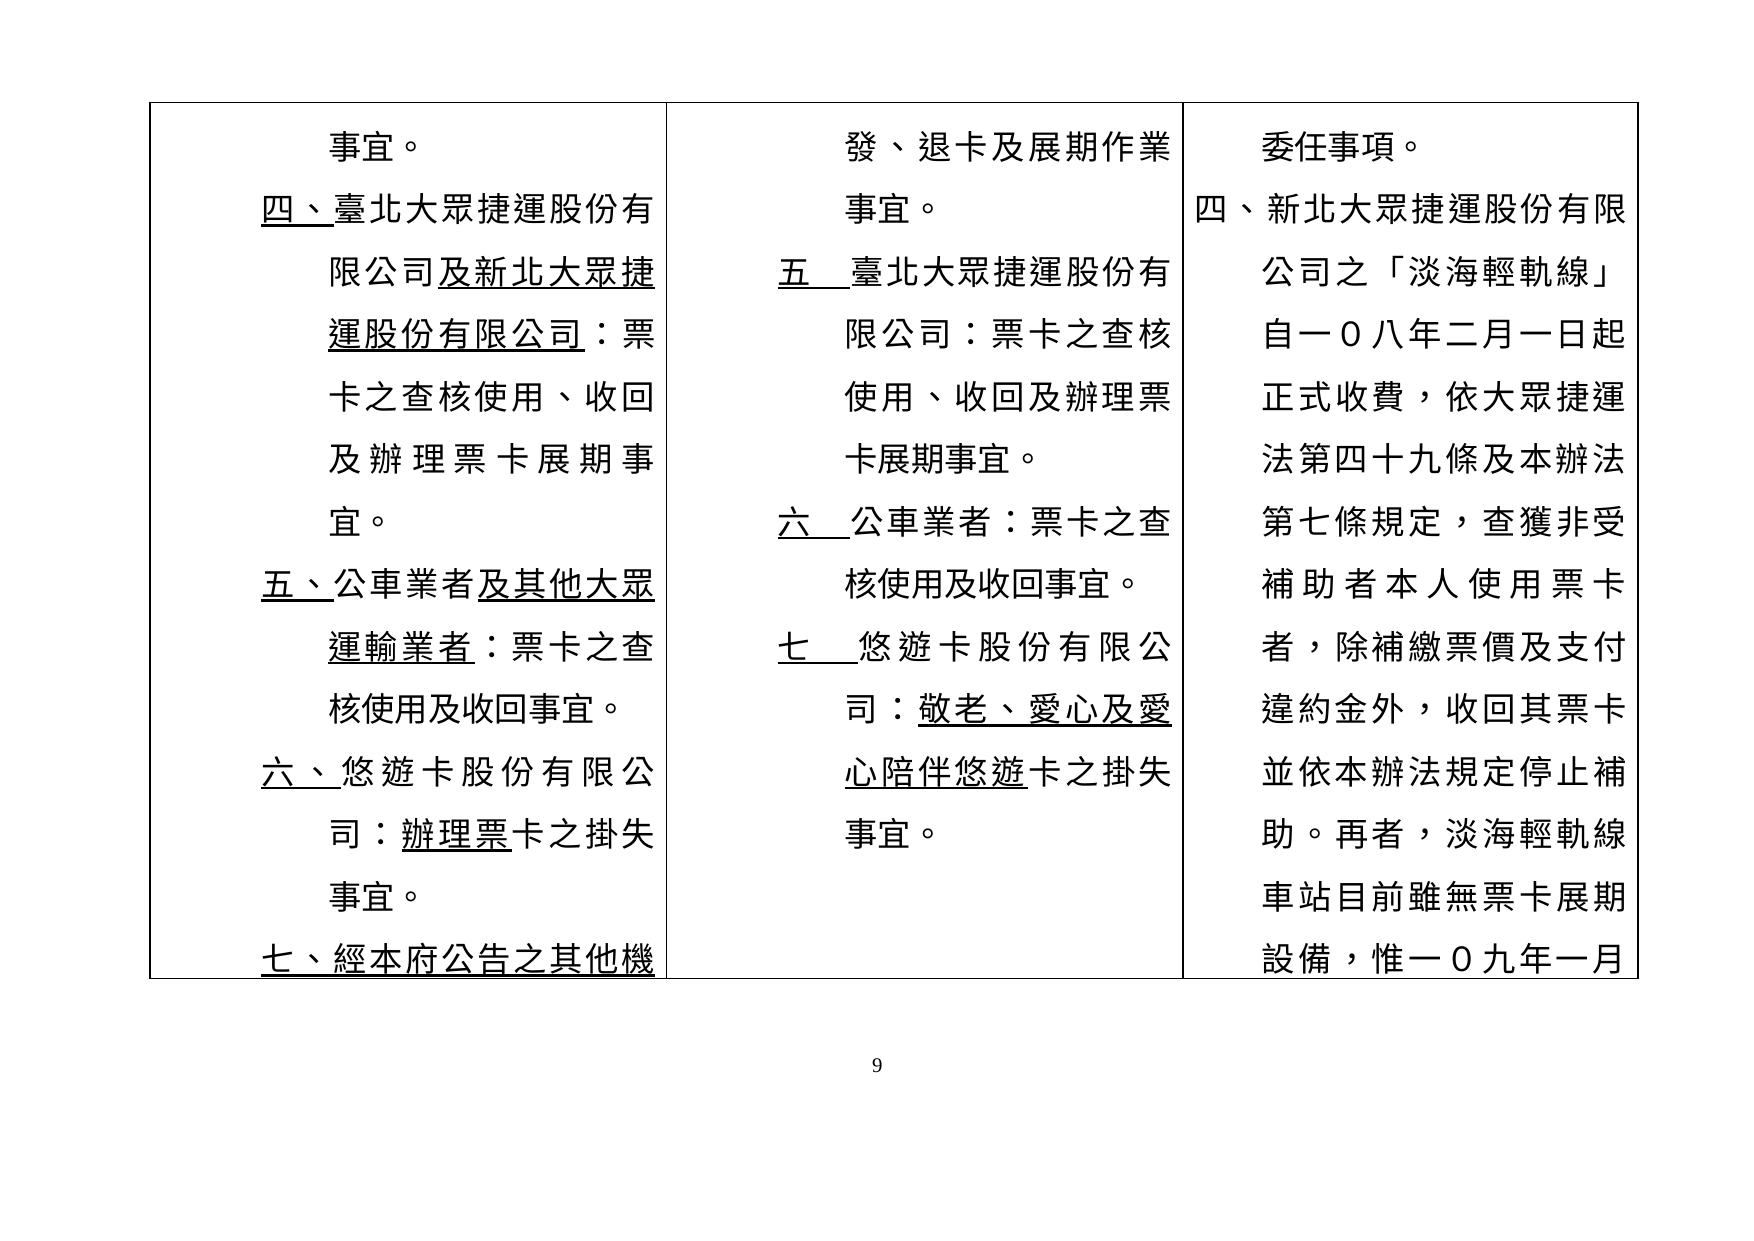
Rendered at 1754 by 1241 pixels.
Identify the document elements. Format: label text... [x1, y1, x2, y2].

table_cell 委任事項。 四、新北大眾捷運股份有限公司之「淡海輕軌線」自一０八年二月一日起正式收費，依大眾捷運法第四十九條及本辦法第七條規定，查獲非受補助者本人使用票卡者，除補繳票價及支付違約金外，收回其票卡並依本辦法規定停止補助。再者，淡海輕軌線車站目前雖無票卡展期設備，惟一０九年一月 [1184, 103, 1637, 978]
table_cell 事宜。 四、臺北大眾捷運股份有限公司及新北大眾捷運股份有限公司：票卡之查核使用、收回及辦理票卡展期事宜。 五、公車業者及其他大眾運輸業者：票卡之查核使用及收回事宜。 六、悠遊卡股份有限公司：辦理票卡之掛失事宜。 七、經本府公告之其他機 [151, 103, 666, 978]
table_cell 發、退卡及展期作業事宜。 五 臺北大眾捷運股份有限公司：票卡之查核使用、收回及辦理票卡展期事宜。 六 公車業者：票卡之查核使用及收回事宜。 七 悠遊卡股份有限公司：敬老、愛心及愛心陪伴悠遊卡之掛失事宜。 [667, 103, 1182, 978]
